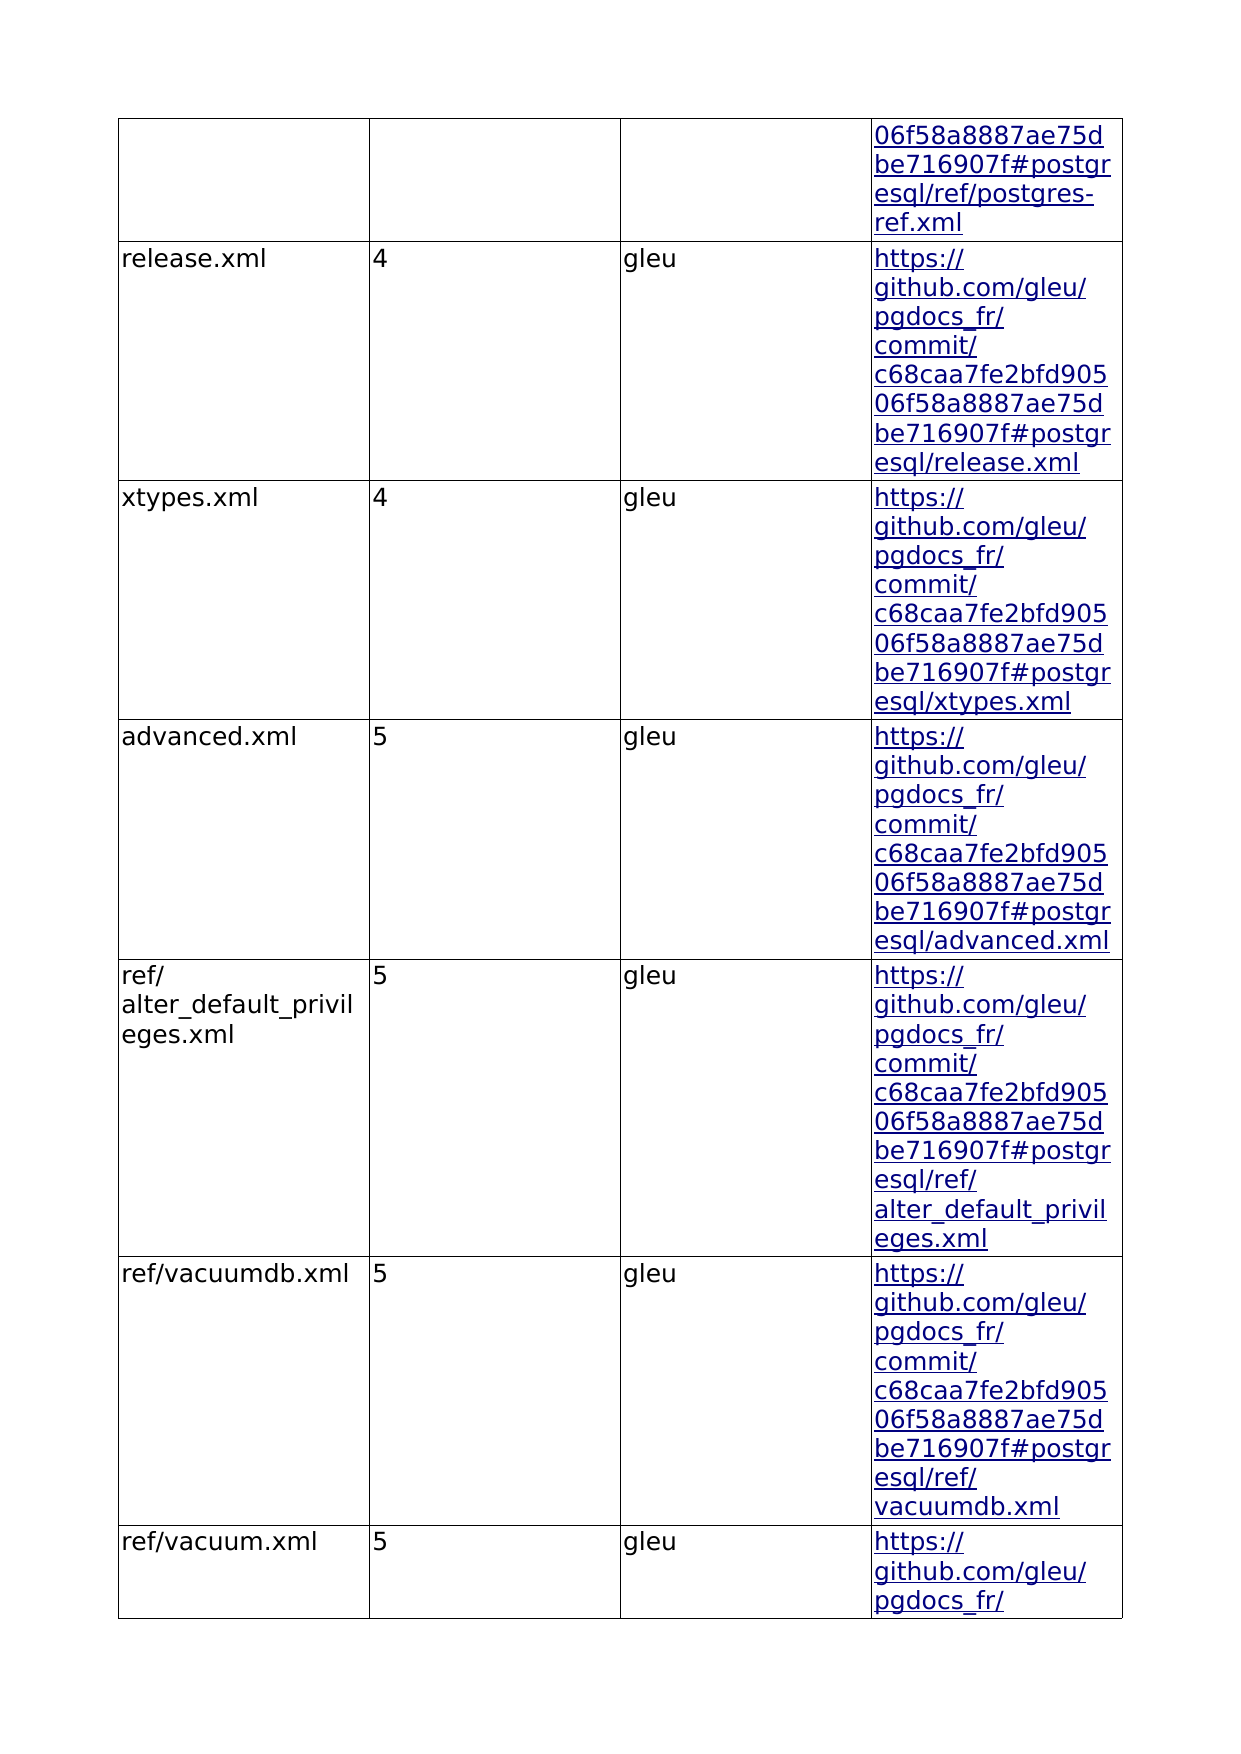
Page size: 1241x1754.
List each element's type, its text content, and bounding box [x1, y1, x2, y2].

table_cell gleu [621, 1257, 871, 1524]
table_cell gleu [621, 242, 871, 480]
table_cell 5 [370, 720, 620, 958]
table_cell 5 [370, 1257, 620, 1524]
table_cell [621, 119, 871, 241]
table_cell ref/vacuum.xml [119, 1526, 369, 1618]
table_cell ref/vacuumdb.xml [119, 1257, 369, 1524]
table_cell 5 [370, 1526, 620, 1618]
table_cell gleu [621, 1526, 871, 1618]
table_cell https://github.com/gleu/pgdocs_fr/ [872, 1526, 1122, 1618]
table_cell xtypes.xml [119, 481, 369, 719]
table_cell https://github.com/gleu/pgdocs_fr/commit/c68caa7fe2bfd90506f58a8887ae75dbe716907f#postgresql/ref/alter_default_privileges.xml [872, 960, 1122, 1256]
table_cell [370, 119, 620, 241]
table_cell gleu [621, 720, 871, 958]
table_cell 4 [370, 481, 620, 719]
table_cell https://github.com/gleu/pgdocs_fr/commit/c68caa7fe2bfd90506f58a8887ae75dbe716907f#postgresql/release.xml [872, 242, 1122, 480]
table_cell advanced.xml [119, 720, 369, 958]
table_cell https://github.com/gleu/pgdocs_fr/commit/c68caa7fe2bfd90506f58a8887ae75dbe716907f#postgresql/advanced.xml [872, 720, 1122, 958]
table_cell gleu [621, 481, 871, 719]
table_cell release.xml [119, 242, 369, 480]
table_cell 4 [370, 242, 620, 480]
table_cell https://github.com/gleu/pgdocs_fr/commit/c68caa7fe2bfd90506f58a8887ae75dbe716907f#postgresql/xtypes.xml [872, 481, 1122, 719]
table_cell 5 [370, 960, 620, 1256]
table_cell 06f58a8887ae75dbe716907f#postgresql/ref/postgres-ref.xml [872, 119, 1122, 241]
table_cell [119, 119, 369, 241]
table_cell gleu [621, 960, 871, 1256]
table_cell https://github.com/gleu/pgdocs_fr/commit/c68caa7fe2bfd90506f58a8887ae75dbe716907f#postgresql/ref/vacuumdb.xml [872, 1257, 1122, 1524]
table_cell ref/alter_default_privileges.xml [119, 960, 369, 1256]
